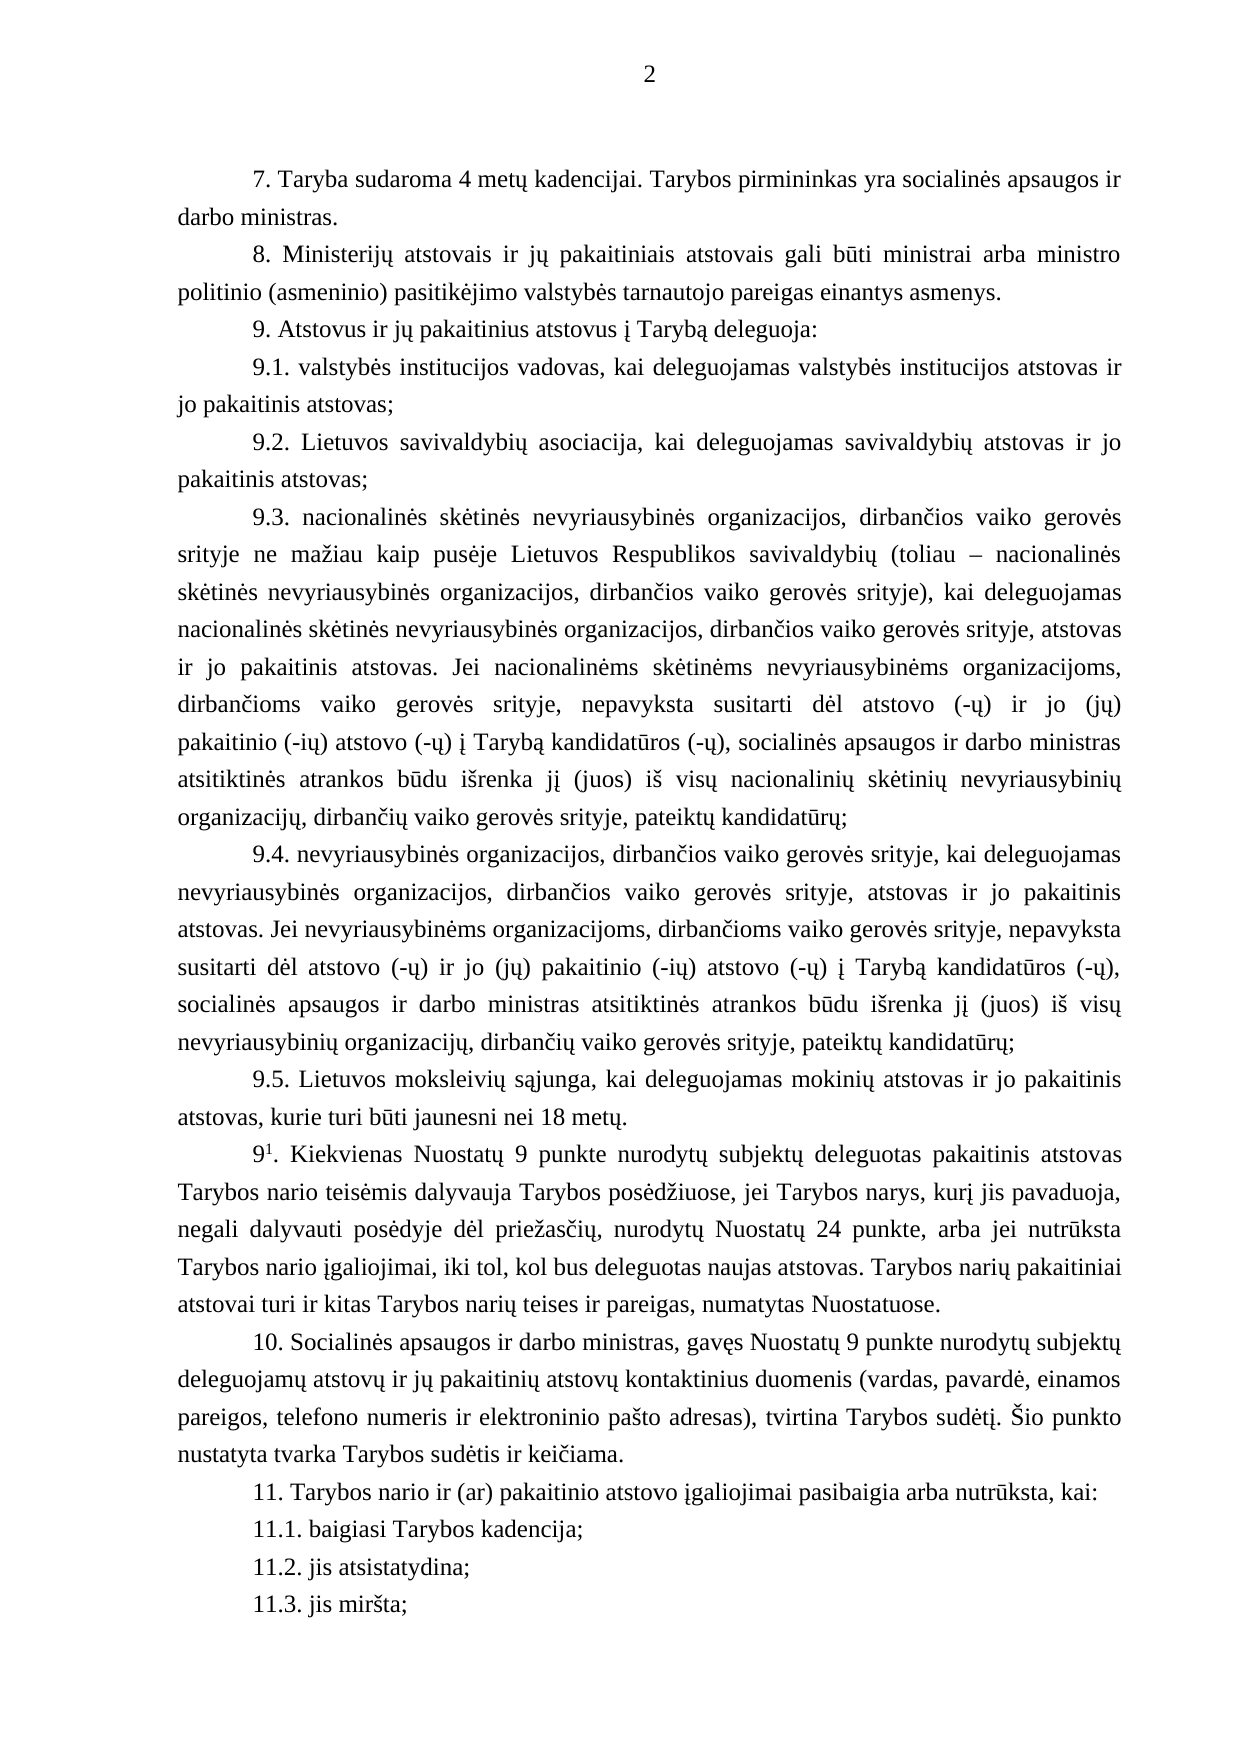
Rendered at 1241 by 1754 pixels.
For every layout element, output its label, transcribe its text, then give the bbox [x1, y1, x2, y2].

text 9.3. nacionalinės skėtinės nevyriausybinės organizacijos, dirbančios vaiko gerovės srityje ne mažiau kaip pusėje Lietuvos Respublikos savivaldybių (toliau – nacionalinės skėtinės nevyriausybinės organizacijos, dirbančios vaiko gerovės srityje), kai deleguojamas nacionalinės skėtinės nevyriausybinės organizacijos, dirbančios vaiko gerovės srityje, atstovas ir jo pakaitinis atstovas. Jei nacionalinėms skėtinėms nevyriausybinėms organizacijoms, dirbančioms vaiko gerovės srityje, nepavyksta susitarti dėl atstovo (-ų) ir jo (jų) pakaitinio (‑ių) atstovo (-ų) į Tarybą kandidatūros (-ų), socialinės apsaugos ir darbo ministras atsitiktinės atrankos būdu išrenka jį (juos) iš visų nacionalinių skėtinių nevyriausybinių organizacijų, dirbančių vaiko gerovės srityje, pateiktų kandidatūrų; [177, 493, 1122, 831]
text 11. Tarybos nario ir (ar) pakaitinio atstovo įgaliojimai pasibaigia arba nutrūksta, kai: [177, 1468, 1122, 1506]
text 10. Socialinės apsaugos ir darbo ministras, gavęs Nuostatų 9 punkte nurodytų subjektų deleguojamų atstovų ir jų pakaitinių atstovų kontaktinius duomenis (vardas, pavardė, einamos pareigos, telefono numeris ir elektroninio pašto adresas), tvirtina Tarybos sudėtį. Šio punkto nustatyta tvarka Tarybos sudėtis ir keičiama. [177, 1318, 1122, 1468]
text 9.1. valstybės institucijos vadovas, kai deleguojamas valstybės institucijos atstovas ir jo pakaitinis atstovas; [177, 343, 1122, 418]
text 91. Kiekvienas Nuostatų 9 punkte nurodytų subjektų deleguotas pakaitinis atstovas Tarybos nario teisėmis dalyvauja Tarybos posėdžiuose, jei Tarybos narys, kurį jis pavaduoja, negali dalyvauti posėdyje dėl priežasčių, nurodytų Nuostatų 24 punkte, arba jei nutrūksta Tarybos nario įgaliojimai, iki tol, kol bus deleguotas naujas atstovas. Tarybos narių pakaitiniai atstovai turi ir kitas Tarybos narių teises ir pareigas, numatytas Nuostatuose. [177, 1131, 1122, 1318]
text 9.5. Lietuvos moksleivių sąjunga, kai deleguojamas mokinių atstovas ir jo pakaitinis atstovas, kurie turi būti jaunesni nei 18 metų. [177, 1056, 1122, 1131]
text 8. Ministerijų atstovais ir jų pakaitiniais atstovais gali būti ministrai arba ministro politinio (asmeninio) pasitikėjimo valstybės tarnautojo pareigas einantys asmenys. [177, 231, 1122, 306]
text 11.1. baigiasi Tarybos kadencija; [177, 1506, 1122, 1543]
text 9.2. Lietuvos savivaldybių asociacija, kai deleguojamas savivaldybių atstovas ir jo pakaitinis atstovas; [177, 418, 1122, 493]
text 11.3. jis miršta; [177, 1581, 1122, 1618]
text 9.4. nevyriausybinės organizacijos, dirbančios vaiko gerovės srityje, kai deleguojamas nevyriausybinės organizacijos, dirbančios vaiko gerovės srityje, atstovas ir jo pakaitinis atstovas. Jei nevyriausybinėms organizacijoms, dirbančioms vaiko gerovės srityje, nepavyksta susitarti dėl atstovo (-ų) ir jo (jų) pakaitinio (-ių) atstovo (-ų) į Tarybą kandidatūros (-ų), socialinės apsaugos ir darbo ministras atsitiktinės atrankos būdu išrenka jį (juos) iš visų nevyriausybinių organizacijų, dirbančių vaiko gerovės srityje, pateiktų kandidatūrų; [177, 831, 1122, 1056]
text 9. Atstovus ir jų pakaitinius atstovus į Tarybą deleguoja: [177, 306, 1122, 343]
text 11.2. jis atsistatydina; [177, 1543, 1122, 1581]
text 7. Taryba sudaroma 4 metų kadencijai. Tarybos pirmininkas yra socialinės apsaugos ir darbo ministras. [177, 156, 1122, 231]
